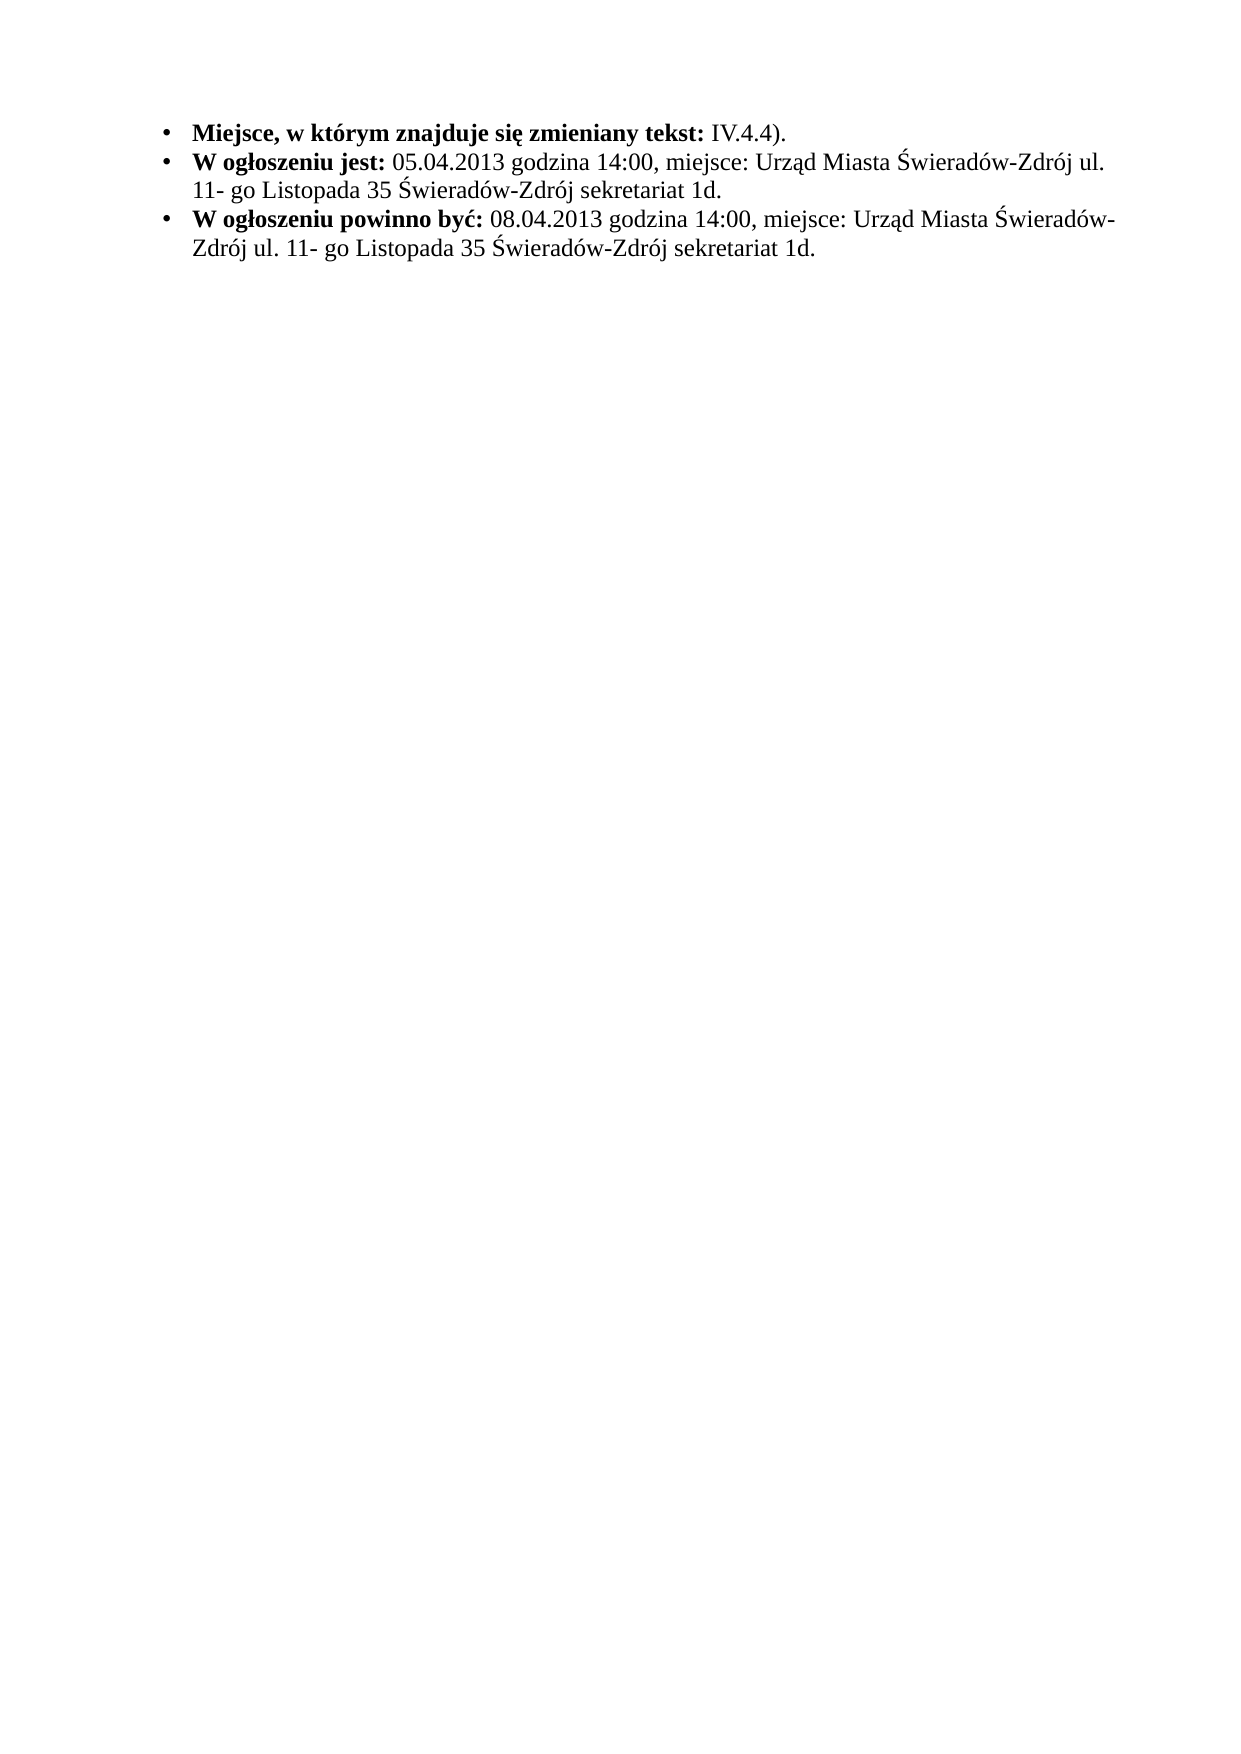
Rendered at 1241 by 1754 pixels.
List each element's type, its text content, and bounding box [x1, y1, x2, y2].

list Miejsce, w którym znajduje się zmieniany tekst: IV.4.4). [162, 118, 1122, 147]
list W ogłoszeniu jest: 05.04.2013 godzina 14:00, miejsce: Urząd Miasta Świeradów-Zdrój ul. 11- go Listopada 35 Świeradów-Zdrój sekretariat 1d. [162, 147, 1122, 204]
list W ogłoszeniu powinno być: 08.04.2013 godzina 14:00, miejsce: Urząd Miasta Świeradów-Zdrój ul. 11- go Listopada 35 Świeradów-Zdrój sekretariat 1d. [162, 204, 1122, 262]
